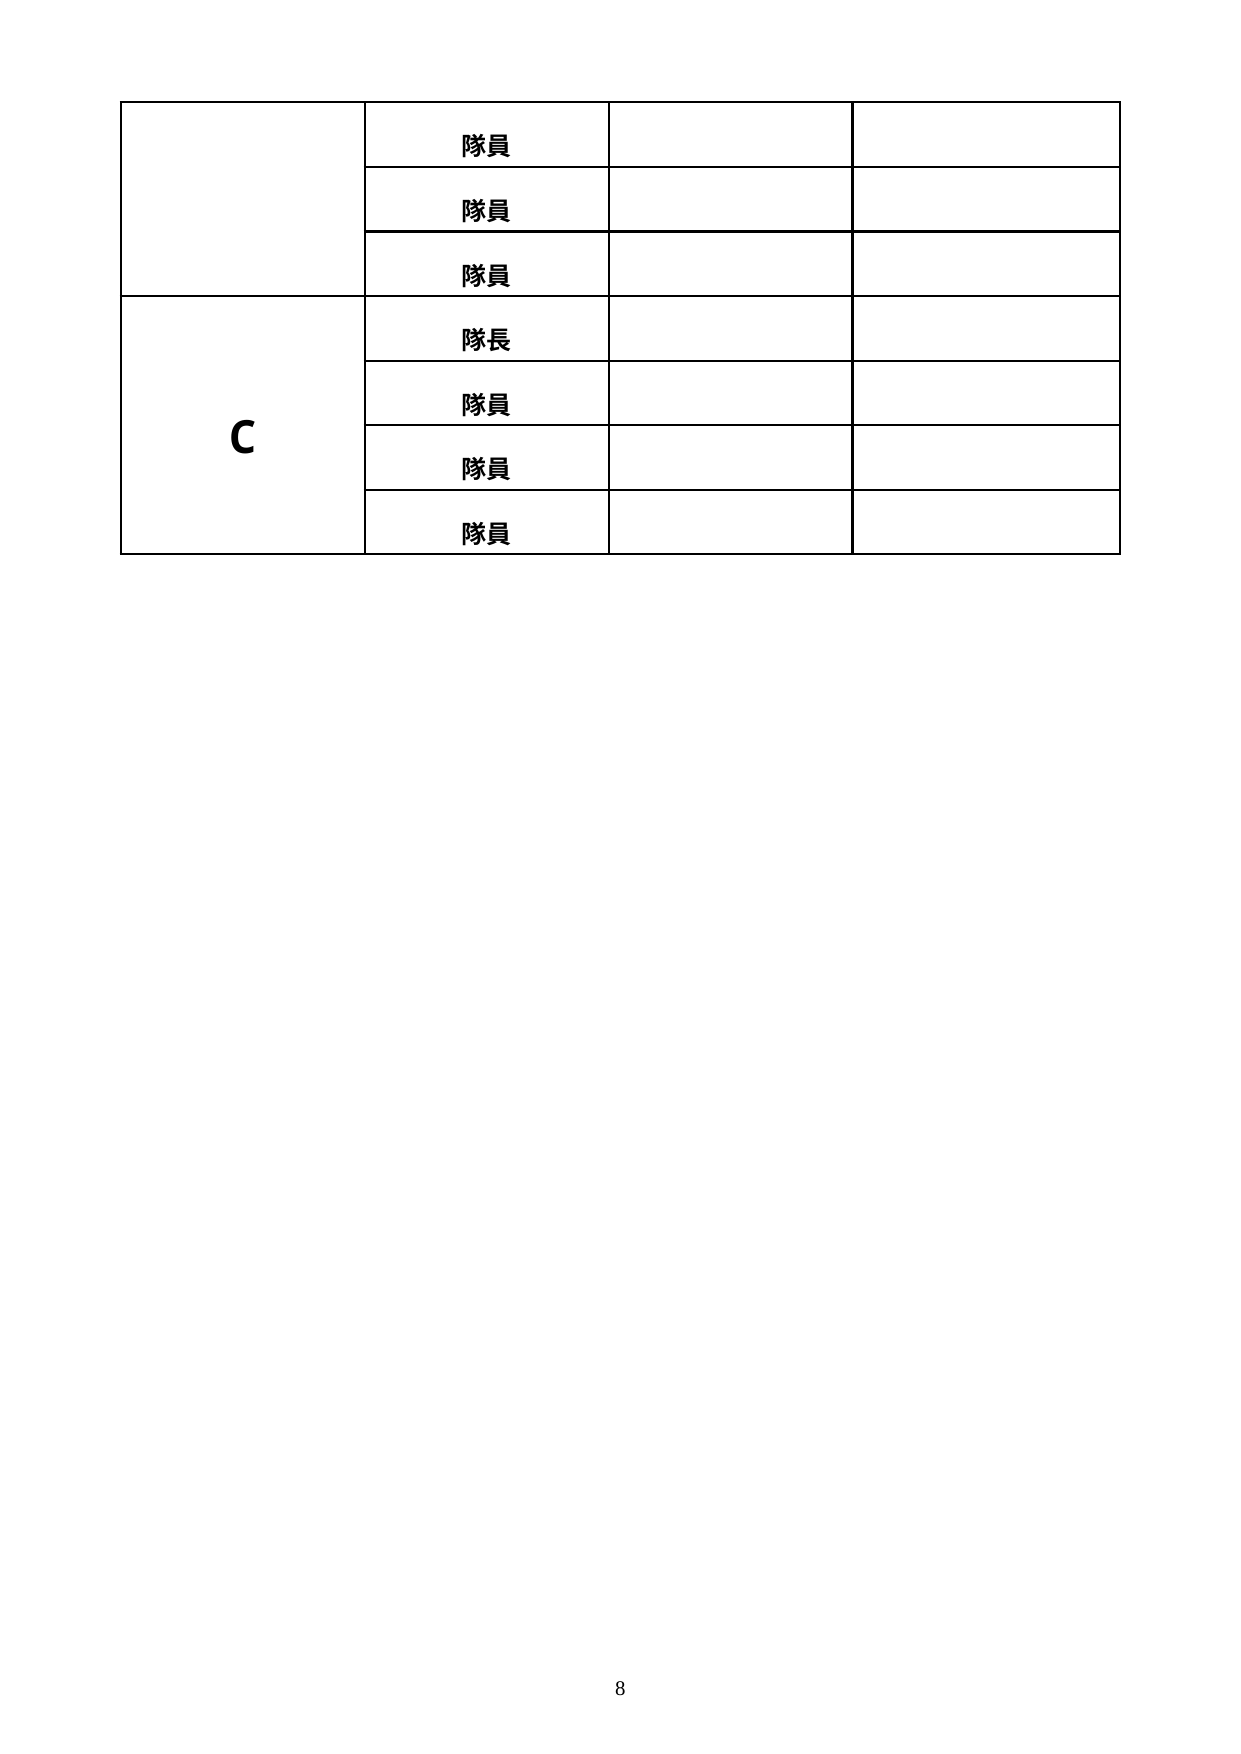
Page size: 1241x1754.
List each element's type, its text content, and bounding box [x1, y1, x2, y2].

table_cell 隊員 [366, 168, 608, 230]
table_cell 隊長 [366, 297, 608, 359]
table_cell [854, 426, 1119, 489]
table_cell [854, 297, 1119, 359]
table_cell 隊員 [366, 233, 608, 295]
table_cell [610, 297, 851, 359]
table_cell [610, 362, 851, 424]
table_cell [854, 103, 1119, 166]
table_cell [854, 233, 1119, 295]
table_cell 隊員 [366, 103, 608, 166]
table_cell [854, 491, 1119, 553]
table_cell [854, 362, 1119, 424]
table_cell 隊員 [366, 491, 608, 553]
table_cell [610, 491, 851, 553]
table_cell C [122, 297, 364, 553]
table_cell [610, 233, 851, 295]
table_cell [122, 103, 364, 295]
table_cell 隊員 [366, 362, 608, 424]
table_cell [610, 426, 851, 489]
table_cell 隊員 [366, 426, 608, 489]
table_cell [610, 168, 851, 230]
table_cell [854, 168, 1119, 230]
table_cell [610, 103, 851, 166]
